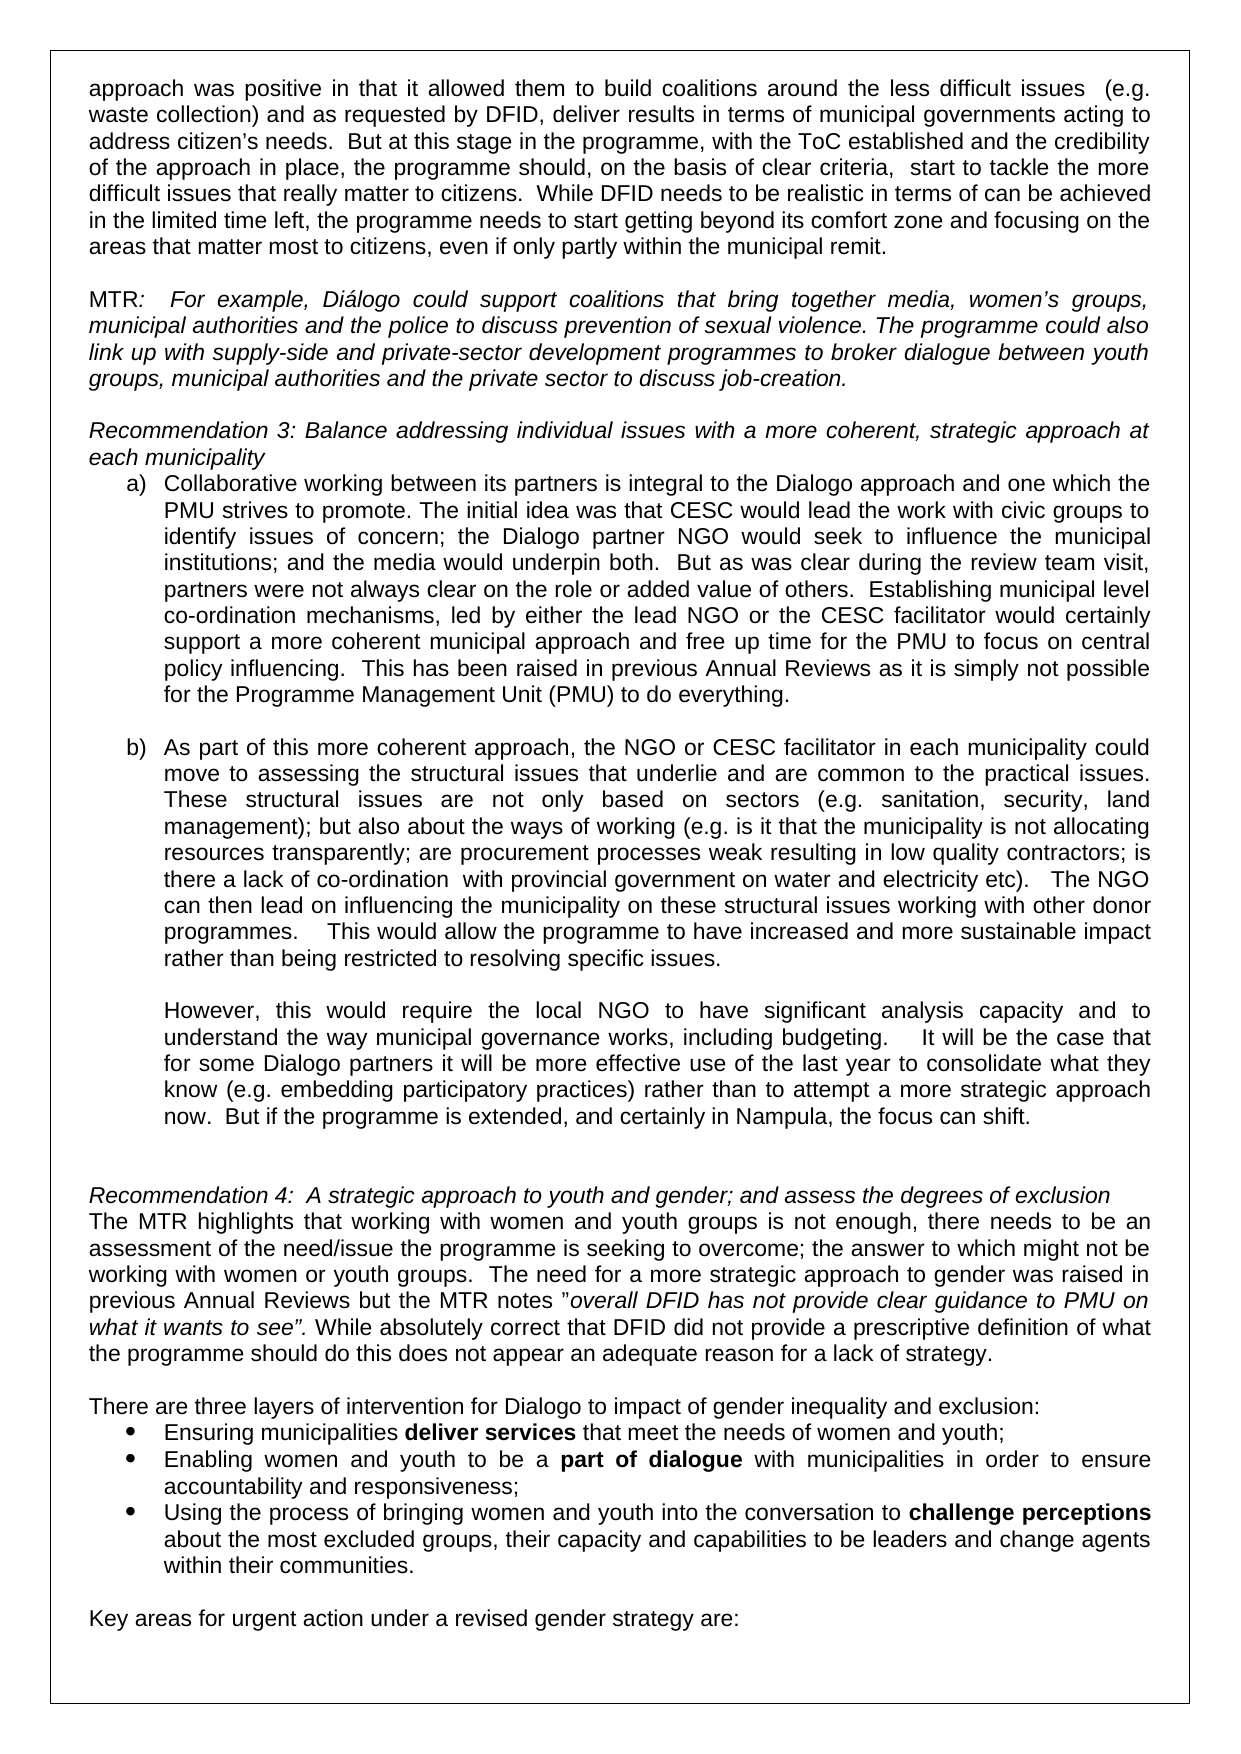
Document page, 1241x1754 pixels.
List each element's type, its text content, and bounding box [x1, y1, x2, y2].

text Key areas for urgent action under a revised gender strategy are: [89, 1605, 1152, 1631]
text The MTR highlights that working with women and youth groups is not enough, there needs to be an assessment of the need/issue the programme is seeking to overcome; the answer to which might not be working with women or youth groups. The need for a more strategic approach to gender was raised in previous Annual Reviews but the MTR notes ”overall DFID has not provide clear guidance to PMU on what it wants to see”. While absolutely correct that DFID did not provide a prescriptive definition of what the programme should do this does not appear an adequate reason for a lack of strategy. [89, 1208, 1152, 1366]
text approach was positive in that it allowed them to build coalitions around the less difficult issues (e.g. waste collection) and as requested by DFID, deliver results in terms of municipal governments acting to address citizen’s needs. But at this stage in the programme, with the ToC established and the credibility of the approach in place, the programme should, on the basis of clear criteria, start to tackle the more difficult issues that really matter to citizens. While DFID needs to be realistic in terms of can be achieved in the limited time left, the programme needs to start getting beyond its comfort zone and focusing on the areas that matter most to citizens, even if only partly within the municipal remit. [89, 75, 1152, 259]
list Enabling women and youth to be a part of dialogue with municipalities in order to ensure accountability and responsiveness; [126, 1446, 1152, 1499]
text There are three layers of intervention for Dialogo to impact of gender inequality and exclusion: [89, 1393, 1152, 1419]
text Recommendation 4: A strategic approach to youth and gender; and assess the degrees of exclusion [89, 1182, 1152, 1208]
text MTR: For example, Diálogo could support coalitions that bring together media, women’s groups, municipal authorities and the police to discuss prevention of sexual violence. The programme could also link up with supply-side and private-sector development programmes to broker dialogue between youth groups, municipal authorities and the private sector to discuss job-creation. [89, 286, 1152, 391]
list Using the process of bringing women and youth into the conversation to challenge perceptions about the most excluded groups, their capacity and capabilities to be leaders and change agents within their communities. [126, 1499, 1152, 1579]
list Ensuring municipalities deliver services that meet the needs of women and youth; [126, 1419, 1152, 1446]
list As part of this more coherent approach, the NGO or CESC facilitator in each municipality could move to assessing the structural issues that underlie and are common to the practical issues. These structural issues are not only based on sectors (e.g. sanitation, security, land management); but also about the ways of working (e.g. is it that the municipality is not allocating resources transparently; are procurement processes weak resulting in low quality contractors; is there a lack of co-ordination with provincial government on water and electricity etc). The NGO can then lead on influencing the municipality on these structural issues working with other donor programmes. This would allow the programme to have increased and more sustainable impact rather than being restricted to resolving specific issues. [126, 734, 1152, 971]
list Collaborative working between its partners is integral to the Dialogo approach and one which the PMU strives to promote. The initial idea was that CESC would lead the work with civic groups to identify issues of concern; the Dialogo partner NGO would seek to influence the municipal institutions; and the media would underpin both. But as was clear during the review team visit, partners were not always clear on the role or added value of others. Establishing municipal level co-ordination mechanisms, led by either the lead NGO or the CESC facilitator would certainly support a more coherent municipal approach and free up time for the PMU to focus on central policy influencing. This has been raised in previous Annual Reviews as it is simply not possible for the Programme Management Unit (PMU) to do everything. [126, 470, 1152, 707]
list However, this would require the local NGO to have significant analysis capacity and to understand the way municipal governance works, including budgeting. It will be the case that for some Dialogo partners it will be more effective use of the last year to consolidate what they know (e.g. embedding participatory practices) rather than to attempt a more strategic approach now. But if the programme is extended, and certainly in Nampula, the focus can shift. [164, 997, 1152, 1129]
text Recommendation 3: Balance addressing individual issues with a more coherent, strategic approach at each municipality [89, 417, 1152, 470]
